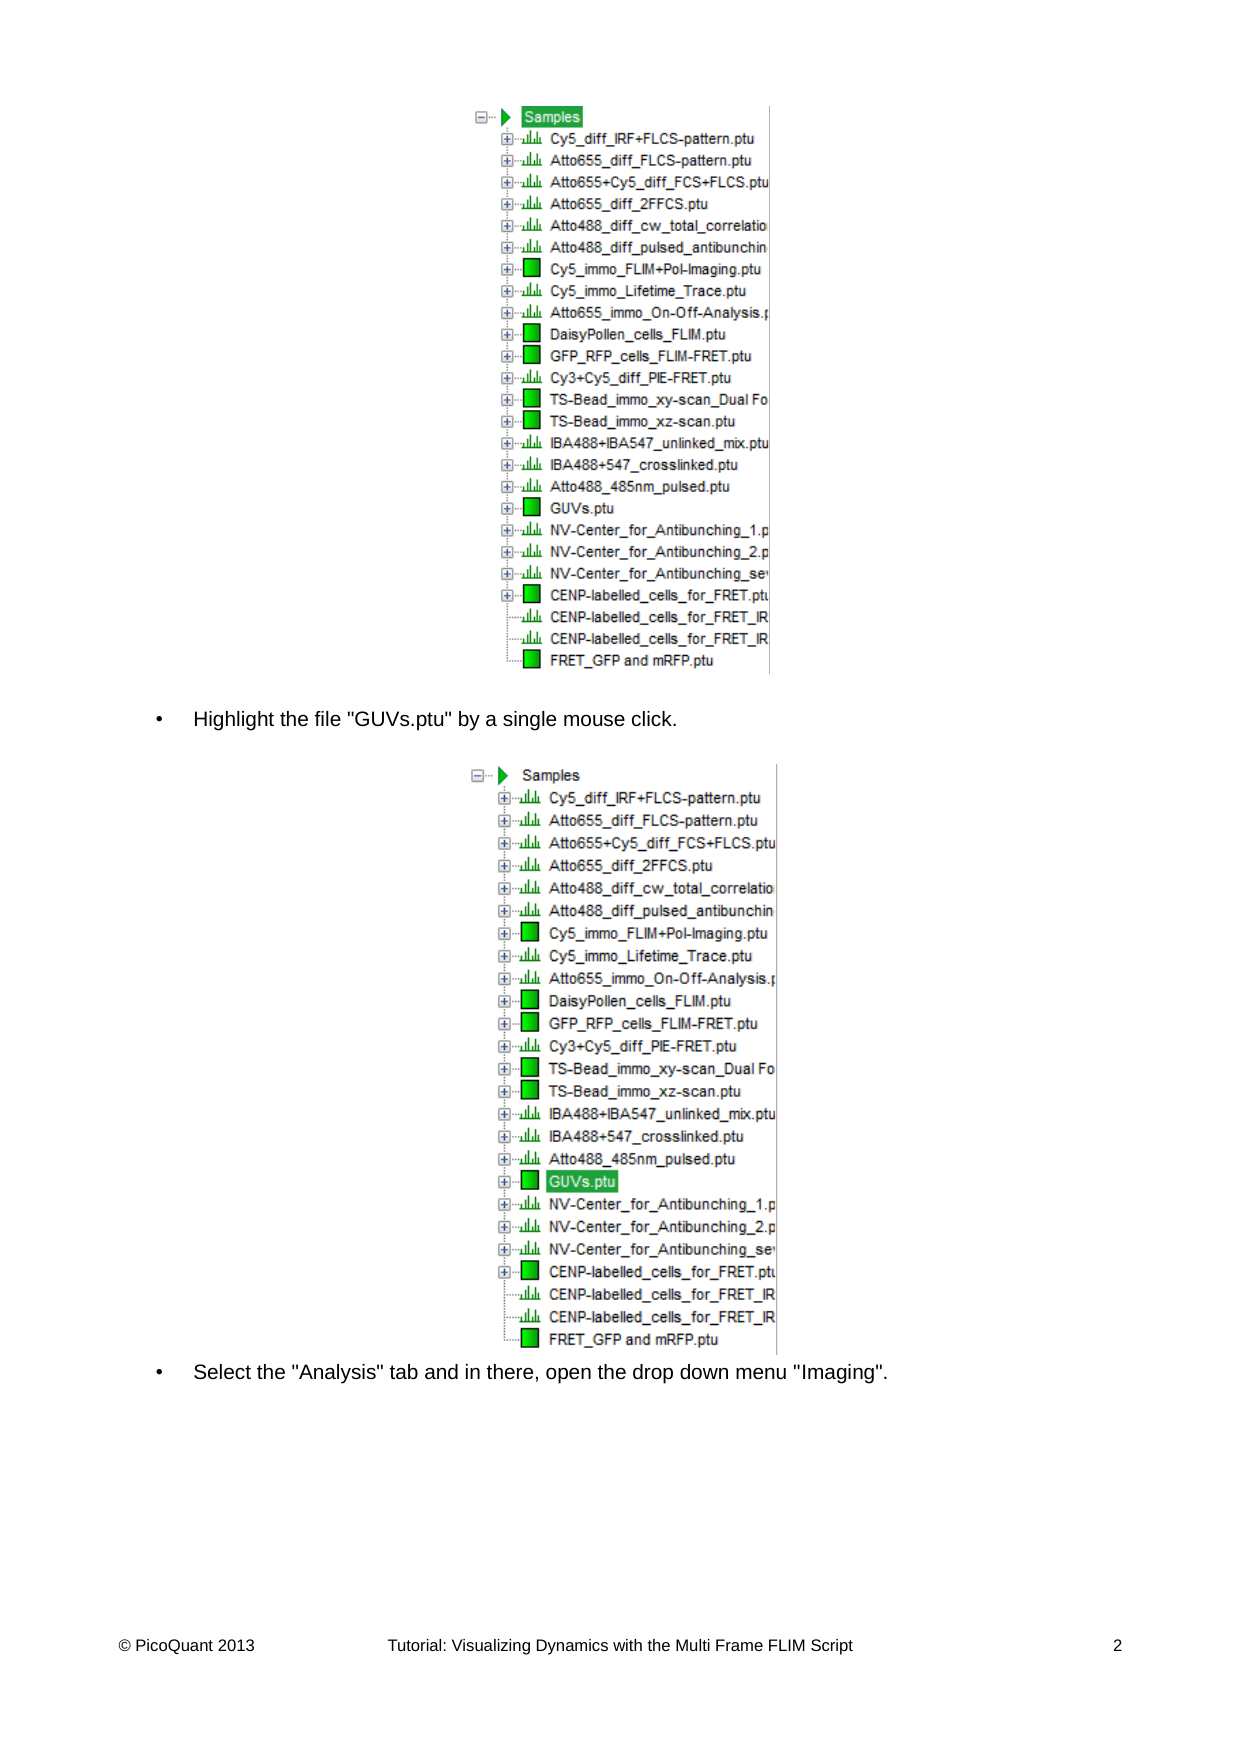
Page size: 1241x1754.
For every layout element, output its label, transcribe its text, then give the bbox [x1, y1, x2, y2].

picture [470, 106, 770, 674]
list Select the "Analysis" tab and in there, open the drop down menu "Imaging". [156, 1183, 1122, 1384]
list Highlight the file "GUVs.ptu" by a single mouse click. [156, 707, 1122, 731]
picture [463, 764, 778, 1355]
